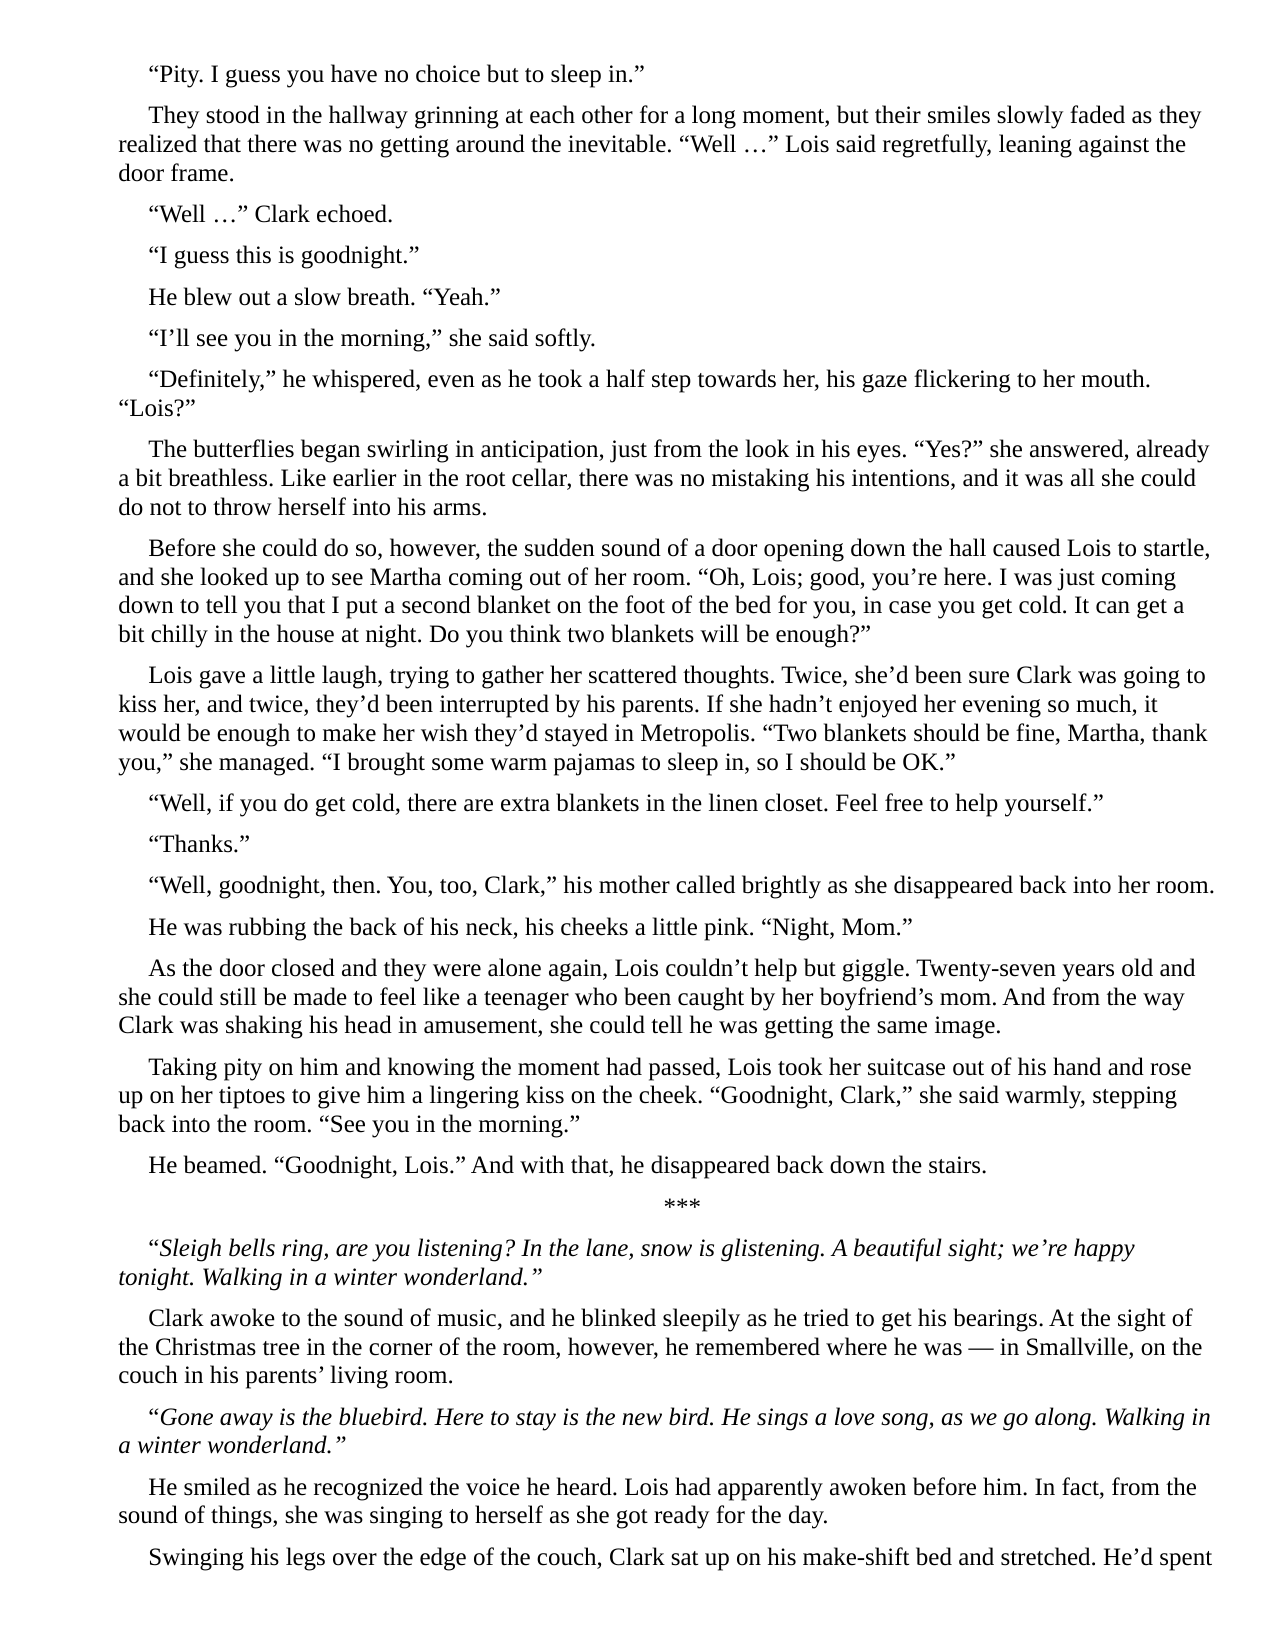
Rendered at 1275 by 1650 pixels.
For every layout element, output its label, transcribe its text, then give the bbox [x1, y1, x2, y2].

text He beamed. “Goodnight, Lois.” And with that, he disappeared back down the stairs. [118, 1150, 1216, 1179]
text Swinging his legs over the edge of the couch, Clark sat up on his make-shift bed and stretched. He’d spent [118, 1542, 1216, 1570]
text “Gone away is the bluebird. Here to stay is the new bird. He sings a love song, as we go along. Walking in a winter wonderland.” [118, 1402, 1216, 1459]
text “I guess this is goodnight.” [118, 240, 1216, 269]
text Before she could do so, however, the sudden sound of a door opening down the hall caused Lois to startle, and she looked up to see Martha coming out of her room. “Oh, Lois; good, you’re here. I was just coming down to tell you that I put a second blanket on the foot of the bed for you, in case you get cold. It can get a bit chilly in the house at night. Do you think two blankets will be enough?” [118, 533, 1216, 648]
text Lois gave a little laugh, trying to gather her scattered thoughts. Twice, she’d been sure Clark was going to kiss her, and twice, they’d been interrupted by his parents. If she hadn’t enjoyed her evening so much, it would be enough to make her wish they’d stayed in Metropolis. “Two blankets should be fine, Martha, thank you,” she managed. “I brought some warm pajamas to sleep in, so I should be OK.” [118, 660, 1216, 775]
text He smiled as he recognized the voice he heard. Lois had apparently awoken before him. In fact, from the sound of things, she was singing to herself as she got ready for the day. [118, 1472, 1216, 1529]
text He blew out a slow breath. “Yeah.” [118, 282, 1216, 310]
text “Definitely,” he whispered, even as he took a half step towards her, his gaze flickering to her mouth. “Lois?” [118, 364, 1216, 422]
text The butterflies began swirling in anticipation, just from the look in his eyes. “Yes?” she answered, already a bit breathless. Like earlier in the root cellar, there was no mistaking his intentions, and it was all she could do not to throw herself into his arms. [118, 434, 1216, 520]
text “Well, goodnight, then. You, too, Clark,” his mother called brightly as she disappeared back into her room. [118, 870, 1216, 899]
text *** [118, 1192, 1216, 1220]
text They stood in the hallway grinning at each other for a long moment, but their smiles slowly faded as they realized that there was no getting around the inevitable. “Well …” Lois said regretfully, leaning against the door frame. [118, 100, 1216, 187]
text Taking pity on him and knowing the moment had passed, Lois took her suitcase out of his hand and rose up on her tiptoes to give him a lingering kiss on the cheek. “Goodnight, Clark,” she said warmly, stepping back into the room. “See you in the morning.” [118, 1052, 1216, 1138]
text “Well …” Clark echoed. [118, 199, 1216, 228]
text He was rubbing the back of his neck, his cheeks a little pink. “Night, Mom.” [118, 912, 1216, 940]
text As the door closed and they were alone again, Lois couldn’t help but giggle. Twenty-seven years old and she could still be made to feel like a teenager who been caught by her boyfriend’s mom. And from the way Clark was shaking his head in amusement, she could tell he was getting the same image. [118, 953, 1216, 1039]
text “Sleigh bells ring, are you listening? In the lane, snow is glistening. A beautiful sight; we’re happy tonight. Walking in a winter wonderland.” [118, 1233, 1216, 1290]
text “Thanks.” [118, 829, 1216, 858]
text Clark awoke to the sound of music, and he blinked sleepily as he tried to get his bearings. At the sight of the Christmas tree in the corner of the room, however, he remembered where he was — in Smallville, on the couch in his parents’ living room. [118, 1303, 1216, 1389]
text “I’ll see you in the morning,” she said softly. [118, 323, 1216, 352]
text “Well, if you do get cold, there are extra blankets in the linen closet. Feel free to help yourself.” [118, 788, 1216, 817]
text “Pity. I guess you have no choice but to sleep in.” [118, 59, 1216, 88]
